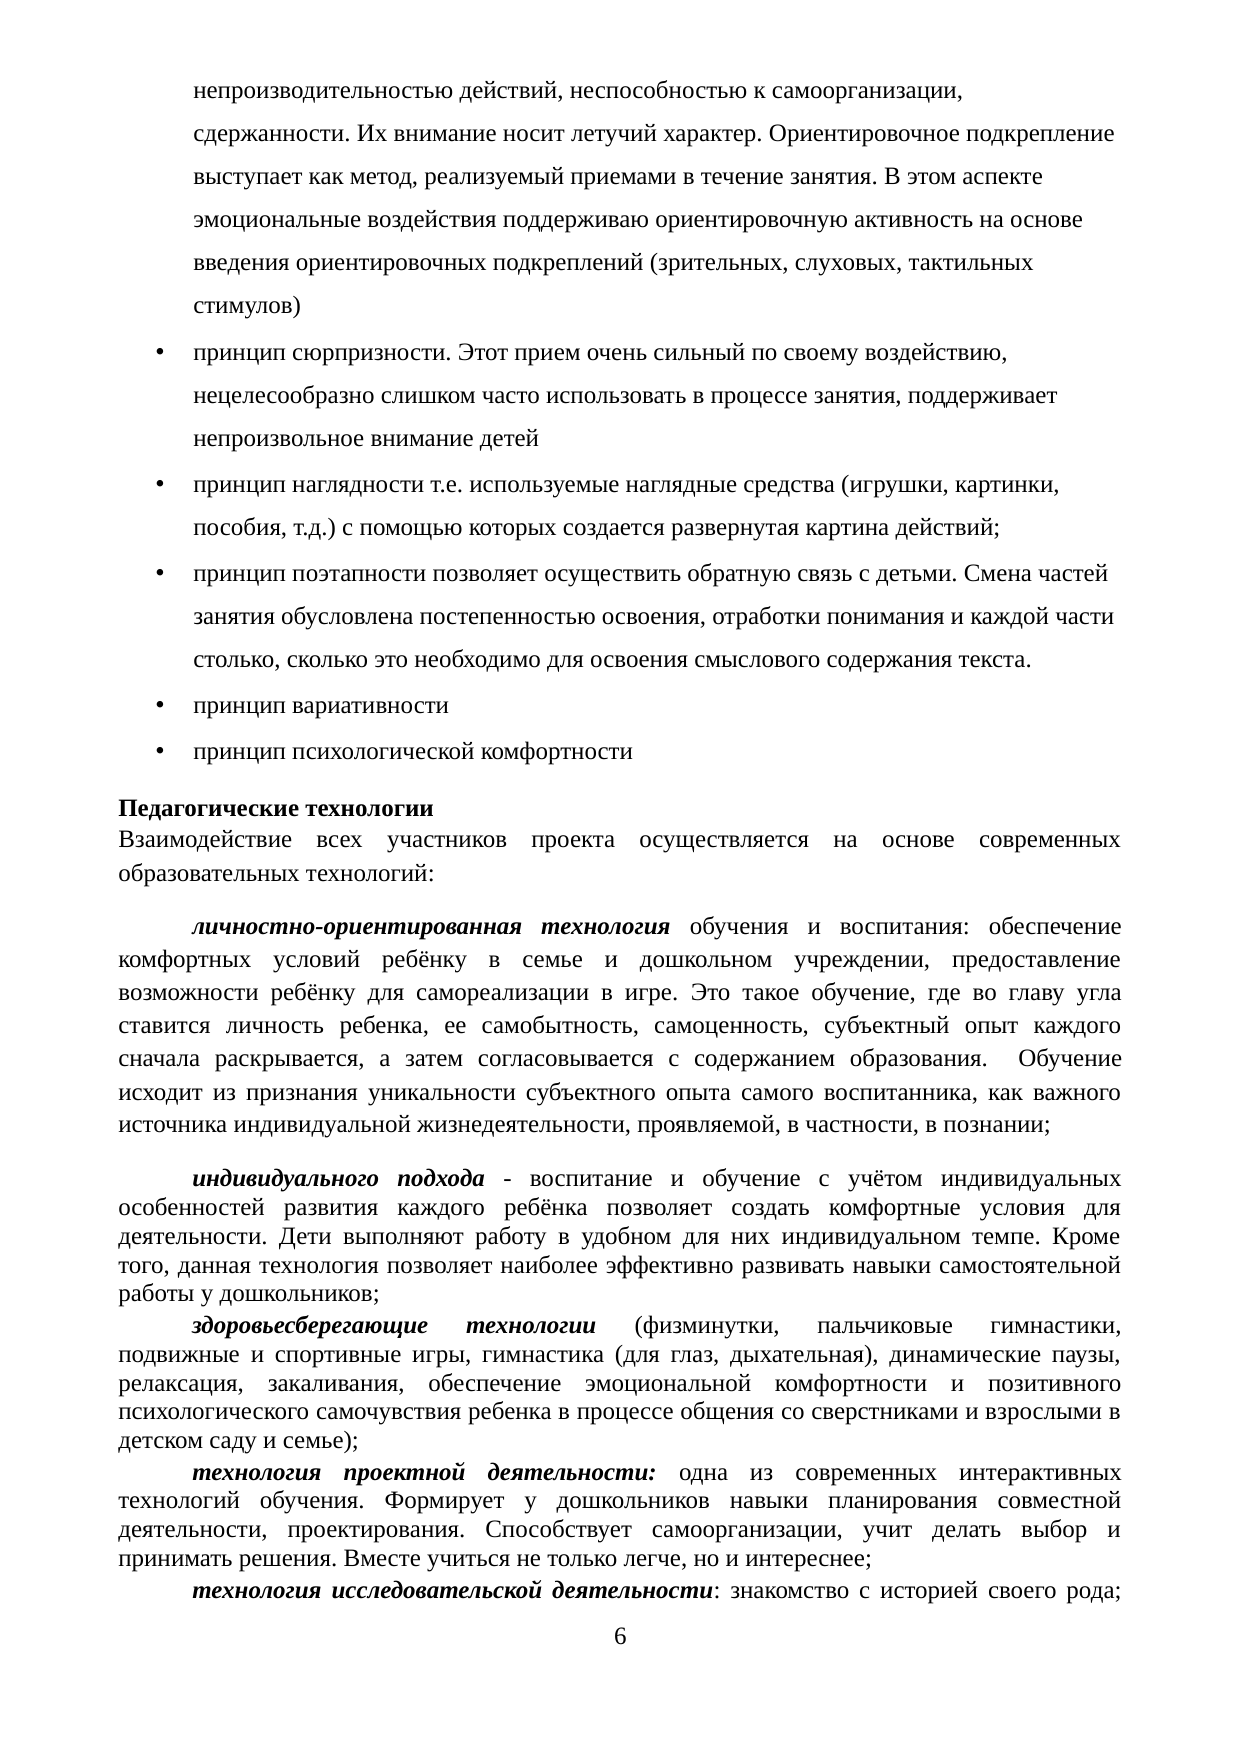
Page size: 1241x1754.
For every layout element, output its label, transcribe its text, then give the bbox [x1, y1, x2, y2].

text личностно-ориентированная технология обучения и воспитания: обеспечение комфортных условий ребёнку в семье и дошкольном учреждении, предоставление возможности ребёнку для самореализации в игре. Это такое обучение, где во главу угла ставится личность ребенка, ее самобытность, самоценность, субъектный опыт каждого сначала раскрывается, а затем согласовывается с содержанием образования. Обучение исходит из признания уникальности субъектного опыта самого воспитанника, как важного источника индивидуальной жизнедеятельности, проявляемой, в частности, в познании; [118, 911, 1122, 1138]
list принцип психологической комфортности [156, 736, 1122, 765]
list принцип вариативности [156, 690, 1122, 719]
text индивидуального подхода - воспитание и обучение с учётом индивидуальных особенностей развития каждого ребёнка позволяет создать комфортные условия для деятельности. Дети выполняют работу в удобном для них индивидуальном темпе. Кроме того, данная технология позволяет наиболее эффективно развивать навыки самостоятельной работы у дошкольников; [118, 1163, 1122, 1307]
text технология исследовательской деятельности: знакомство с историей своего рода; [118, 1575, 1122, 1603]
list принцип наглядности т.е. используемые наглядные средства (игрушки, картинки, пособия, т.д.) с помощью которых создается развернутая картина действий; [156, 469, 1122, 541]
list непроизводительностью действий, неспособностью к самоорганизации, сдержанности. Их внимание носит летучий характер. Ориентировочное подкрепление выступает как метод, реализуемый приемами в течение занятия. В этом аспекте эмоциональные воздействия поддерживаю ориентировочную активность на основе введения ориентировочных подкреплений (зрительных, слуховых, тактильных стимулов) [156, 75, 1122, 319]
text технология проектной деятельности: одна из современных интерактивных технологий обучения. Формирует у дошкольников навыки планирования совместной деятельности, проектирования. Способствует самоорганизации, учит делать выбор и принимать решения. Вместе учиться не только легче, но и интереснее; [118, 1457, 1122, 1572]
list принцип сюрпризности. Этот прием очень сильный по своему воздействию, нецелесообразно слишком часто использовать в процессе занятия, поддерживает непроизвольное внимание детей [156, 337, 1122, 452]
text здоровьесберегающие технологии (физминутки, пальчиковые гимнастики, подвижные и спортивные игры, гимнастика (для глаз, дыхательная), динамические паузы, релаксация, закаливания, обеспечение эмоциональной комфортности и позитивного психологического самочувствия ребенка в процессе общения со сверстниками и взрослыми в детском саду и семье); [118, 1310, 1122, 1454]
list принцип поэтапности позволяет осуществить обратную связь с детьми. Смена частей занятия обусловлена постепенностью освоения, отработки понимания и каждой части столько, сколько это необходимо для освоения смыслового содержания текста. [156, 558, 1122, 673]
text Взаимодействие всех участников проекта осуществляется на основе современных образовательных технологий: [118, 824, 1122, 886]
text Педагогические технологии [118, 793, 1122, 822]
